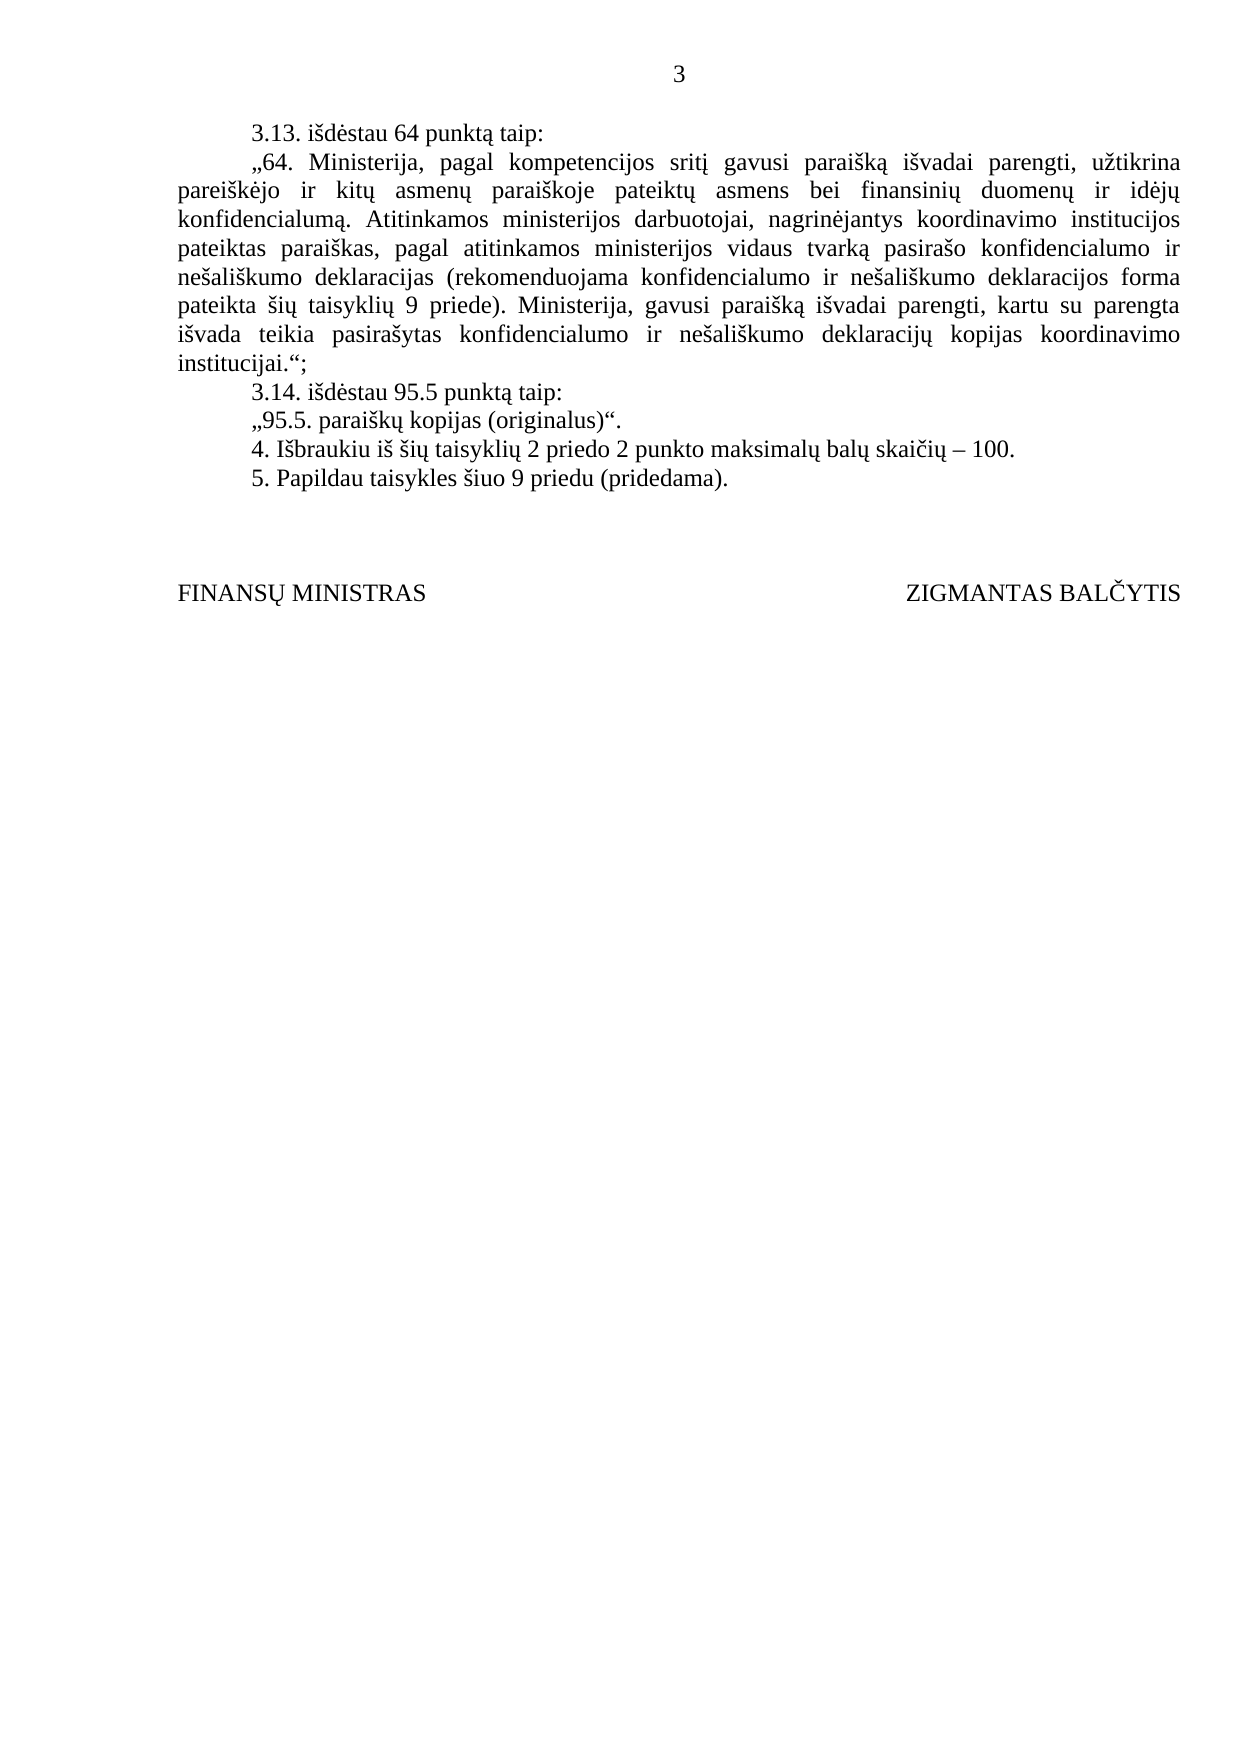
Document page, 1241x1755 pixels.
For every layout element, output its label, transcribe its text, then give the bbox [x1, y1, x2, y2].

text 5. Papildau taisykles šiuo 9 priedu (pridedama). [177, 463, 1181, 492]
text 3.13. išdėstau 64 punktą taip: [177, 118, 1181, 147]
text „95.5. paraiškų kopijas (originalus)“. [177, 406, 1181, 434]
text FINANSŲ MINISTRAS ZIGMANTAS BALČYTIS [177, 578, 1181, 607]
text 3.14. išdėstau 95.5 punktą taip: [177, 377, 1181, 406]
text 4. Išbraukiu iš šių taisyklių 2 priedo 2 punkto maksimalų balų skaičių – 100. [177, 434, 1181, 463]
text „64. Ministerija, pagal kompetencijos sritį gavusi paraišką išvadai parengti, užtikrina pareiškėjo ir kitų asmenų paraiškoje pateiktų asmens bei finansinių duomenų ir idėjų konfidencialumą. Atitinkamos ministerijos darbuotojai, nagrinėjantys koordinavimo institucijos pateiktas paraiškas, pagal atitinkamos ministerijos vidaus tvarką pasirašo konfidencialumo ir nešališkumo deklaracijas (rekomenduojama konfidencialumo ir nešališkumo deklaracijos forma pateikta šių taisyklių 9 priede). Ministerija, gavusi paraišką išvadai parengti, kartu su parengta išvada teikia pasirašytas konfidencialumo ir nešališkumo deklaracijų kopijas koordinavimo institucijai.“; [177, 147, 1181, 377]
